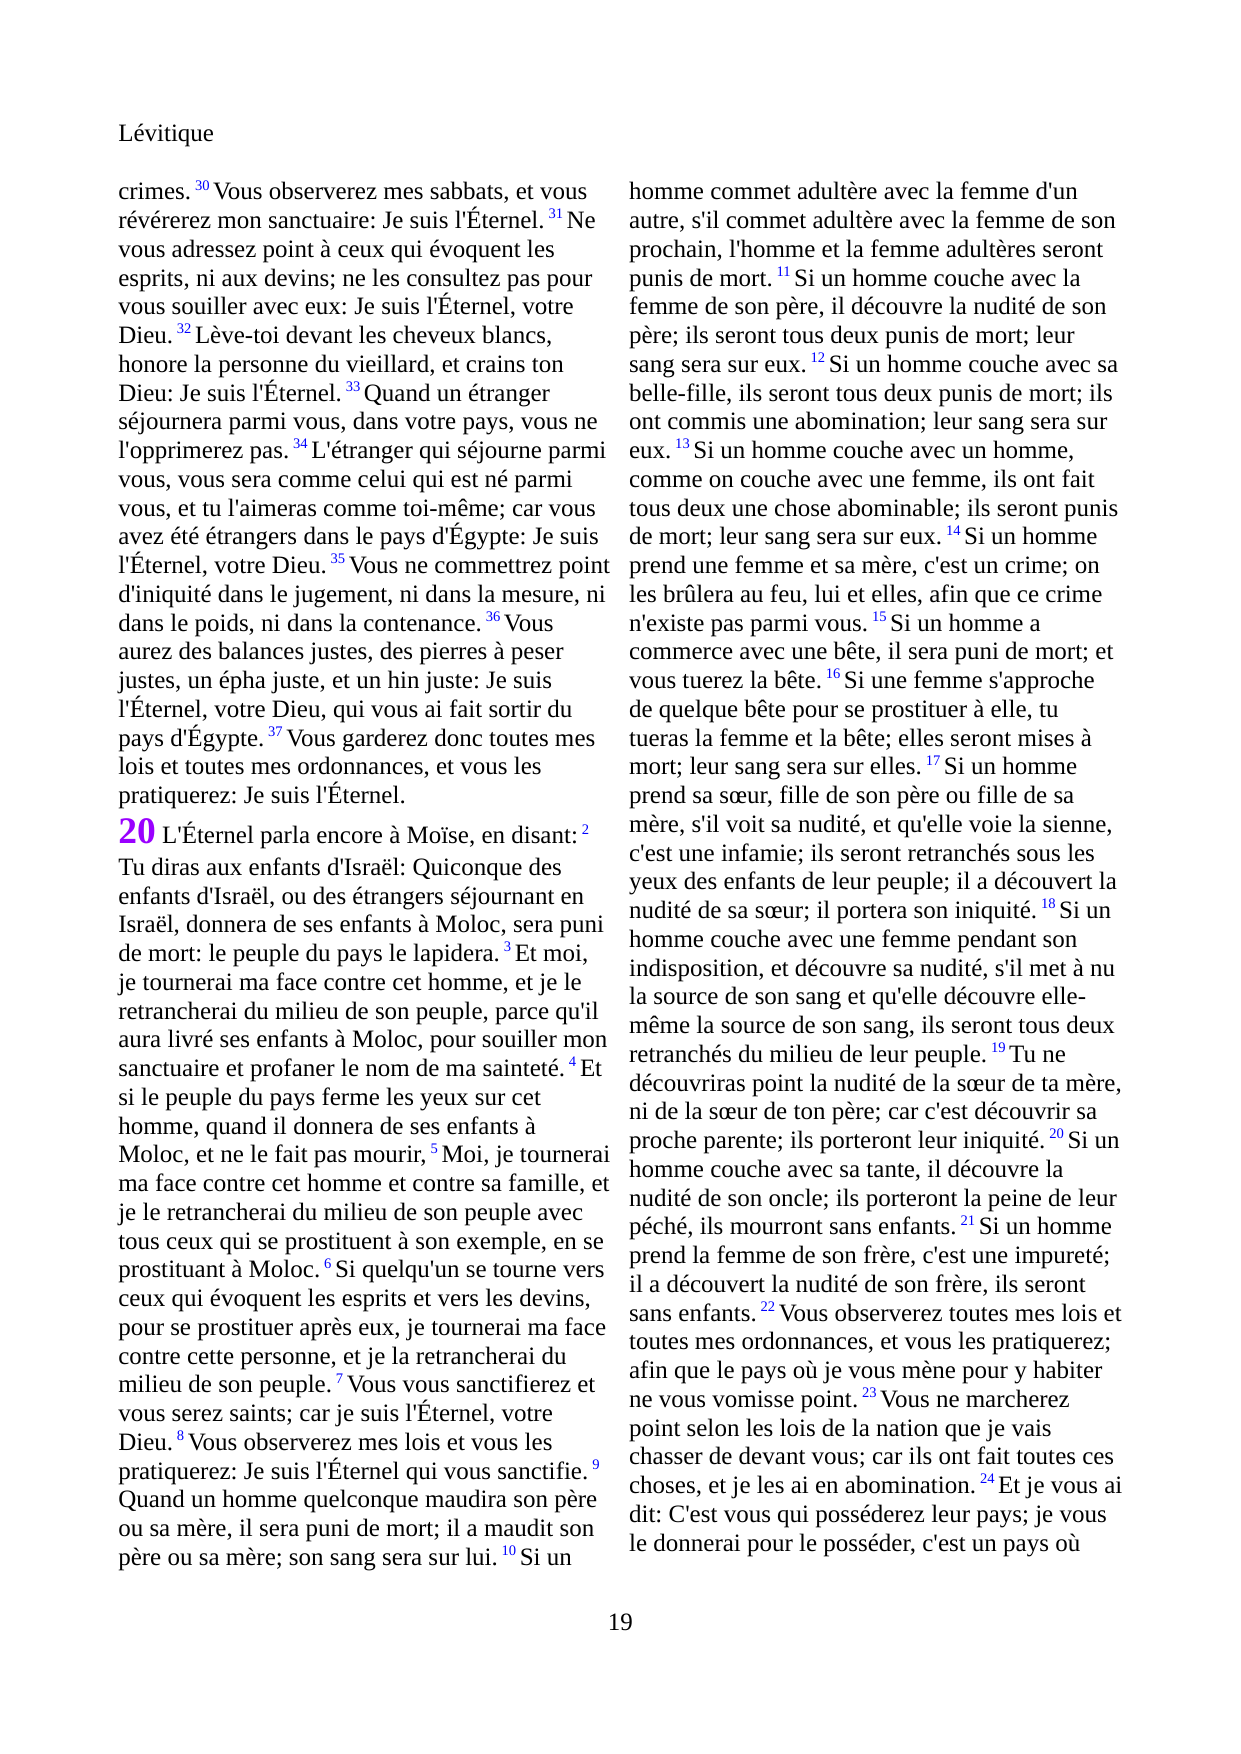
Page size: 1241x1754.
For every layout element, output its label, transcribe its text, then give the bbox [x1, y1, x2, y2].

text 20 L'Éternel parla encore à Moïse, en disant: 2 Tu diras aux enfants d'Israël: Quiconque des enfants d'Israël, ou des étrangers séjournant en Israël, donnera de ses enfants à Moloc, sera puni de mort: le peuple du pays le lapidera. 3 Et moi, je tournerai ma face contre cet homme, et je le retrancherai du milieu de son peuple, parce qu'il aura livré ses enfants à Moloc, pour souiller mon sanctuaire et profaner le nom de ma sainteté. 4 Et si le peuple du pays ferme les yeux sur cet homme, quand il donnera de ses enfants à Moloc, et ne le fait pas mourir, 5 Moi, je tournerai ma face contre cet homme et contre sa famille, et je le retrancherai du milieu de son peuple avec tous ceux qui se prostituent à son exemple, en se prostituant à Moloc. 6 Si quelqu'un se tourne vers ceux qui évoquent les esprits et vers les devins, pour se prostituer après eux, je tournerai ma face contre cette personne, et je la retrancherai du milieu de son peuple. 7 Vous vous sanctifierez et vous serez saints; car je suis l'Éternel, votre Dieu. 8 Vous observerez mes lois et vous les pratiquerez: Je suis l'Éternel qui vous sanctifie. 9 Quand un homme quelconque maudira son père ou sa mère, il sera puni de mort; il a maudit son père ou sa mère; son sang sera sur lui. 10 Si un [118, 809, 611, 1571]
text crimes. 30 Vous observerez mes sabbats, et vous révérerez mon sanctuaire: Je suis l'Éternel. 31 Ne vous adressez point à ceux qui évoquent les esprits, ni aux devins; ne les consultez pas pour vous souiller avec eux: Je suis l'Éternel, votre Dieu. 32 Lève-toi devant les cheveux blancs, honore la personne du vieillard, et crains ton Dieu: Je suis l'Éternel. 33 Quand un étranger séjournera parmi vous, dans votre pays, vous ne l'opprimerez pas. 34 L'étranger qui séjourne parmi vous, vous sera comme celui qui est né parmi vous, et tu l'aimeras comme toi-même; car vous avez été étrangers dans le pays d'Égypte: Je suis l'Éternel, votre Dieu. 35 Vous ne commettrez point d'iniquité dans le jugement, ni dans la mesure, ni dans le poids, ni dans la contenance. 36 Vous aurez des balances justes, des pierres à peser justes, un épha juste, et un hin juste: Je suis l'Éternel, votre Dieu, qui vous ai fait sortir du pays d'Égypte. 37 Vous garderez donc toutes mes lois et toutes mes ordonnances, et vous les pratiquerez: Je suis l'Éternel. [118, 176, 611, 809]
text homme commet adultère avec la femme d'un autre, s'il commet adultère avec la femme de son prochain, l'homme et la femme adultères seront punis de mort. 11 Si un homme couche avec la femme de son père, il découvre la nudité de son père; ils seront tous deux punis de mort; leur sang sera sur eux. 12 Si un homme couche avec sa belle-fille, ils seront tous deux punis de mort; ils ont commis une abomination; leur sang sera sur eux. 13 Si un homme couche avec un homme, comme on couche avec une femme, ils ont fait tous deux une chose abominable; ils seront punis de mort; leur sang sera sur eux. 14 Si un homme prend une femme et sa mère, c'est un crime; on les brûlera au feu, lui et elles, afin que ce crime n'existe pas parmi vous. 15 Si un homme a commerce avec une bête, il sera puni de mort; et vous tuerez la bête. 16 Si une femme s'approche de quelque bête pour se prostituer à elle, tu tueras la femme et la bête; elles seront mises à mort; leur sang sera sur elles. 17 Si un homme prend sa sœur, fille de son père ou fille de sa mère, s'il voit sa nudité, et qu'elle voie la sienne, c'est une infamie; ils seront retranchés sous les yeux des enfants de leur peuple; il a découvert la nudité de sa sœur; il portera son iniquité. 18 Si un homme couche avec une femme pendant son indisposition, et découvre sa nudité, s'il met à nu la source de son sang et qu'elle découvre elle-même la source de son sang, ils seront tous deux retranchés du milieu de leur peuple. 19 Tu ne découvriras point la nudité de la sœur de ta mère, ni de la sœur de ton père; car c'est découvrir sa proche parente; ils porteront leur iniquité. 20 Si un homme couche avec sa tante, il découvre la nudité de son oncle; ils porteront la peine de leur péché, ils mourront sans enfants. 21 Si un homme prend la femme de son frère, c'est une impureté; il a découvert la nudité de son frère, ils seront sans enfants. 22 Vous observerez toutes mes lois et toutes mes ordonnances, et vous les pratiquerez; afin que le pays où je vous mène pour y habiter ne vous vomisse point. 23 Vous ne marcherez point selon les lois de la nation que je vais chasser de devant vous; car ils ont fait toutes ces choses, et je les ai en abomination. 24 Et je vous ai dit: C'est vous qui posséderez leur pays; je vous le donnerai pour le posséder, c'est un pays où [629, 176, 1122, 1556]
